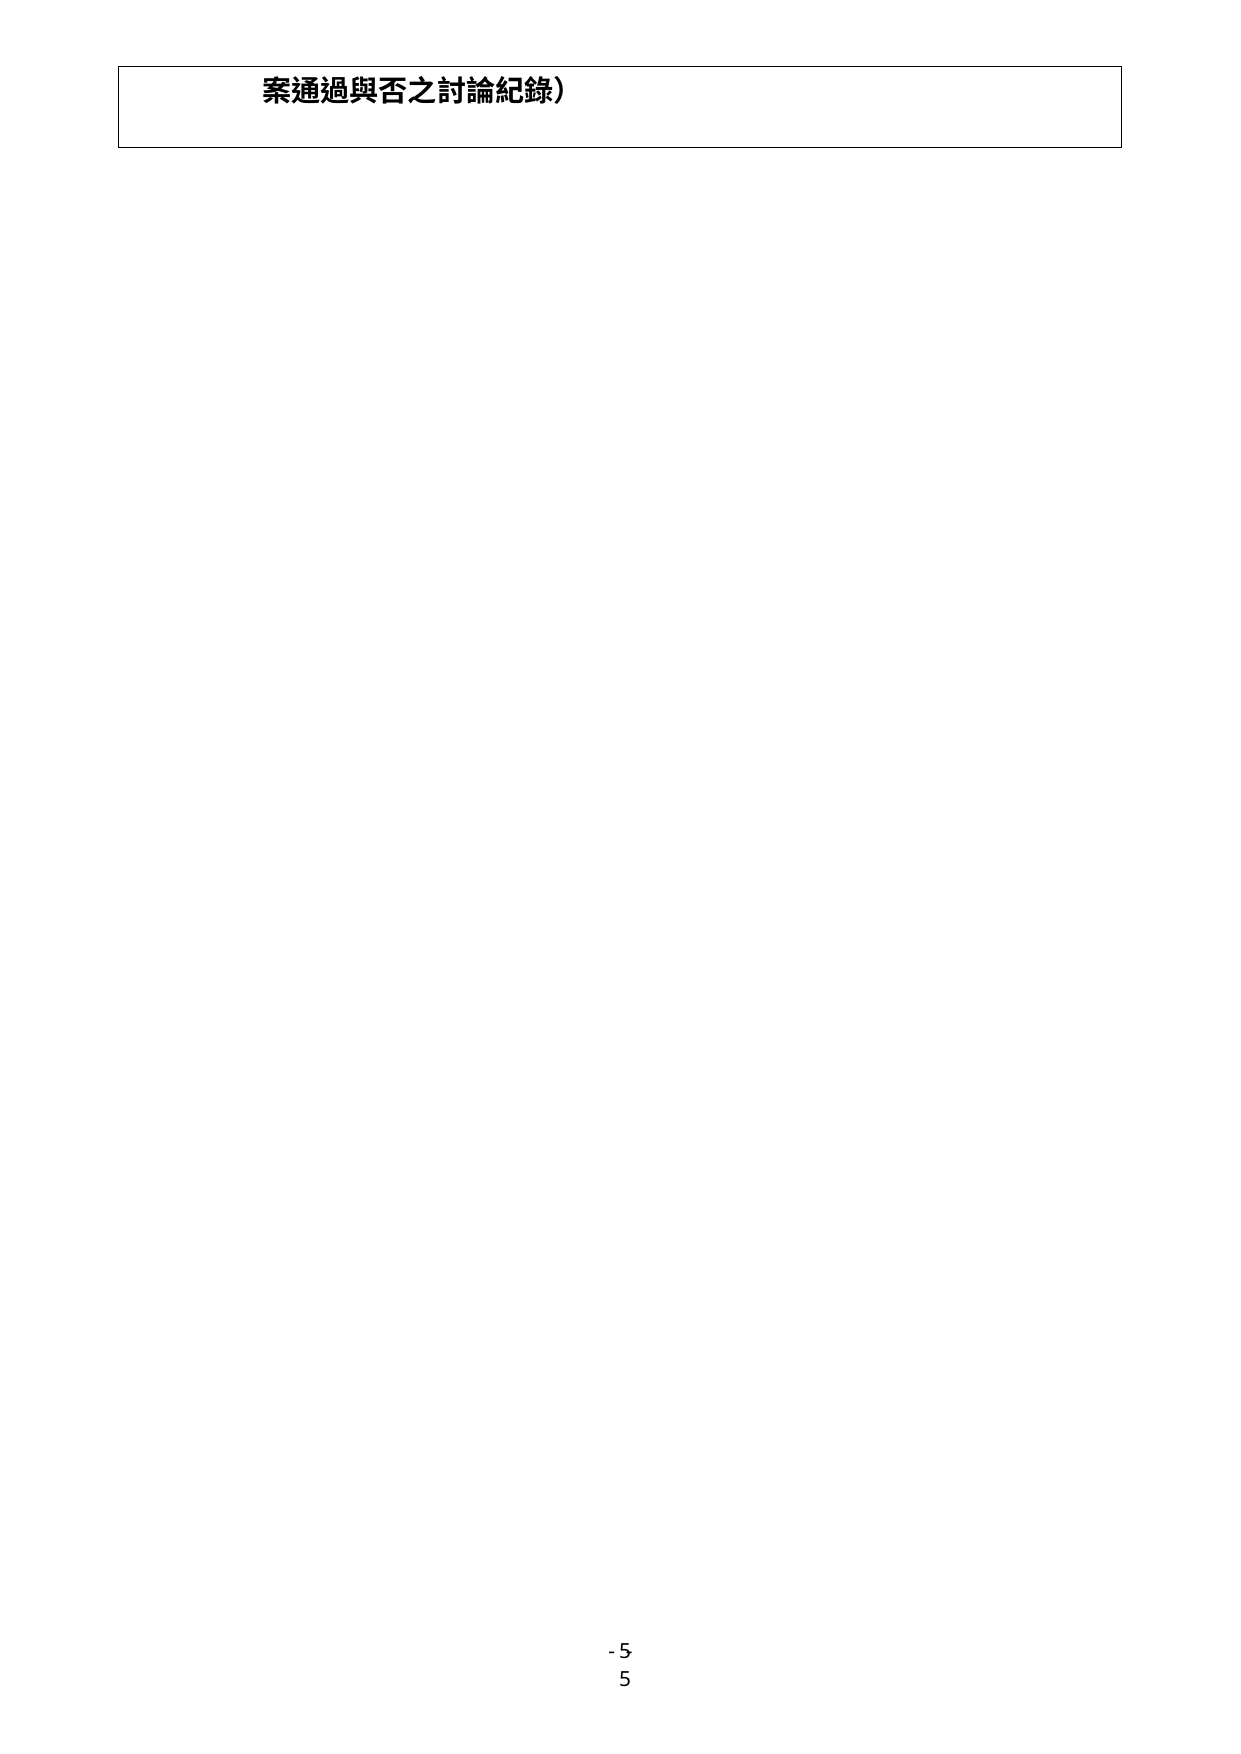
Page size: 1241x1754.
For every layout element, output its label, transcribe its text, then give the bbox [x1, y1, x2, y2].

table_header 案通過與否之討論紀錄） [119, 67, 1121, 147]
